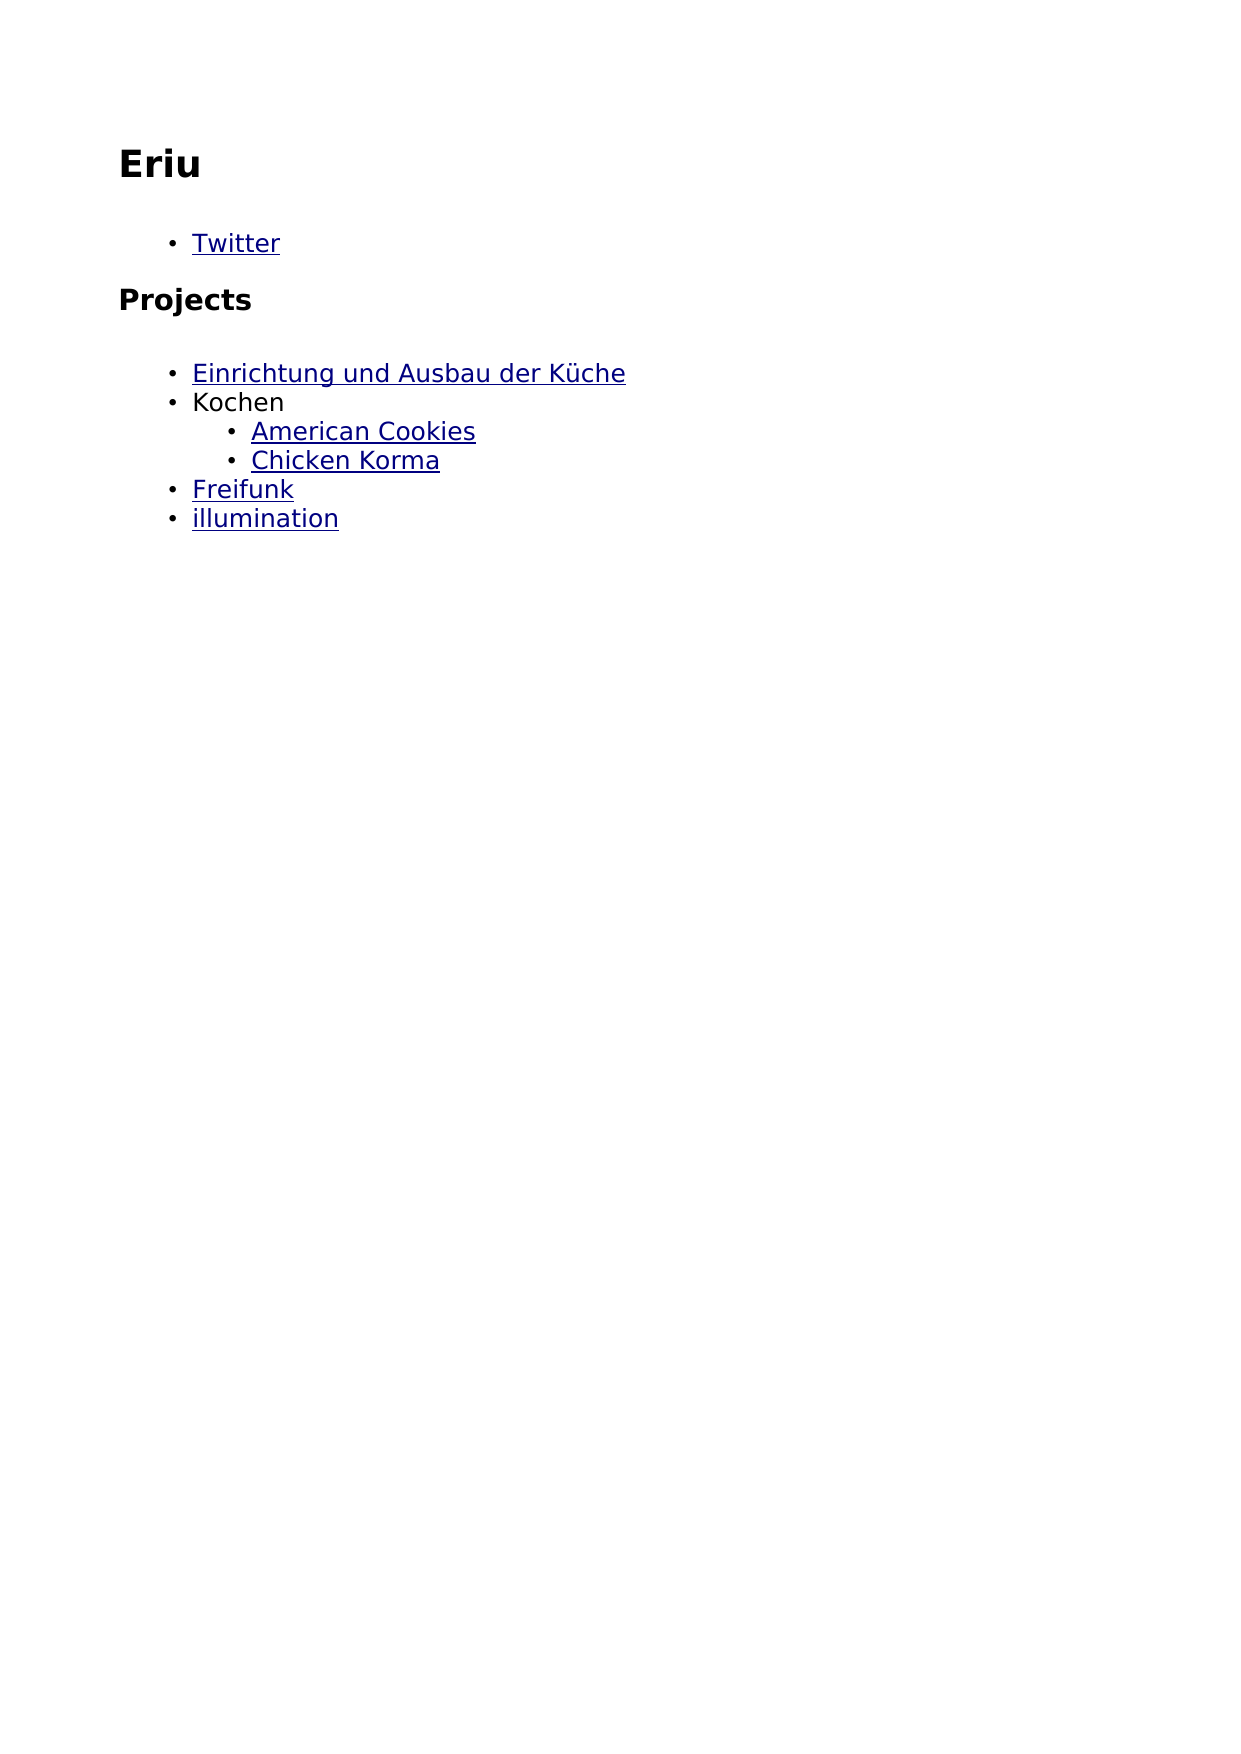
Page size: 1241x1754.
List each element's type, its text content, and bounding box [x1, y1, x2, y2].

list Einrichtung und Ausbau der Küche [177, 359, 1122, 388]
list Twitter [177, 229, 1122, 258]
subtitle Eriu [118, 143, 1122, 187]
list Freifunk [177, 476, 1122, 505]
list Chicken Korma [236, 446, 1122, 476]
subtitle Projects [118, 283, 1122, 317]
list illumination [177, 505, 1122, 534]
list American Cookies [236, 417, 1122, 446]
list Kochen [177, 388, 1122, 417]
